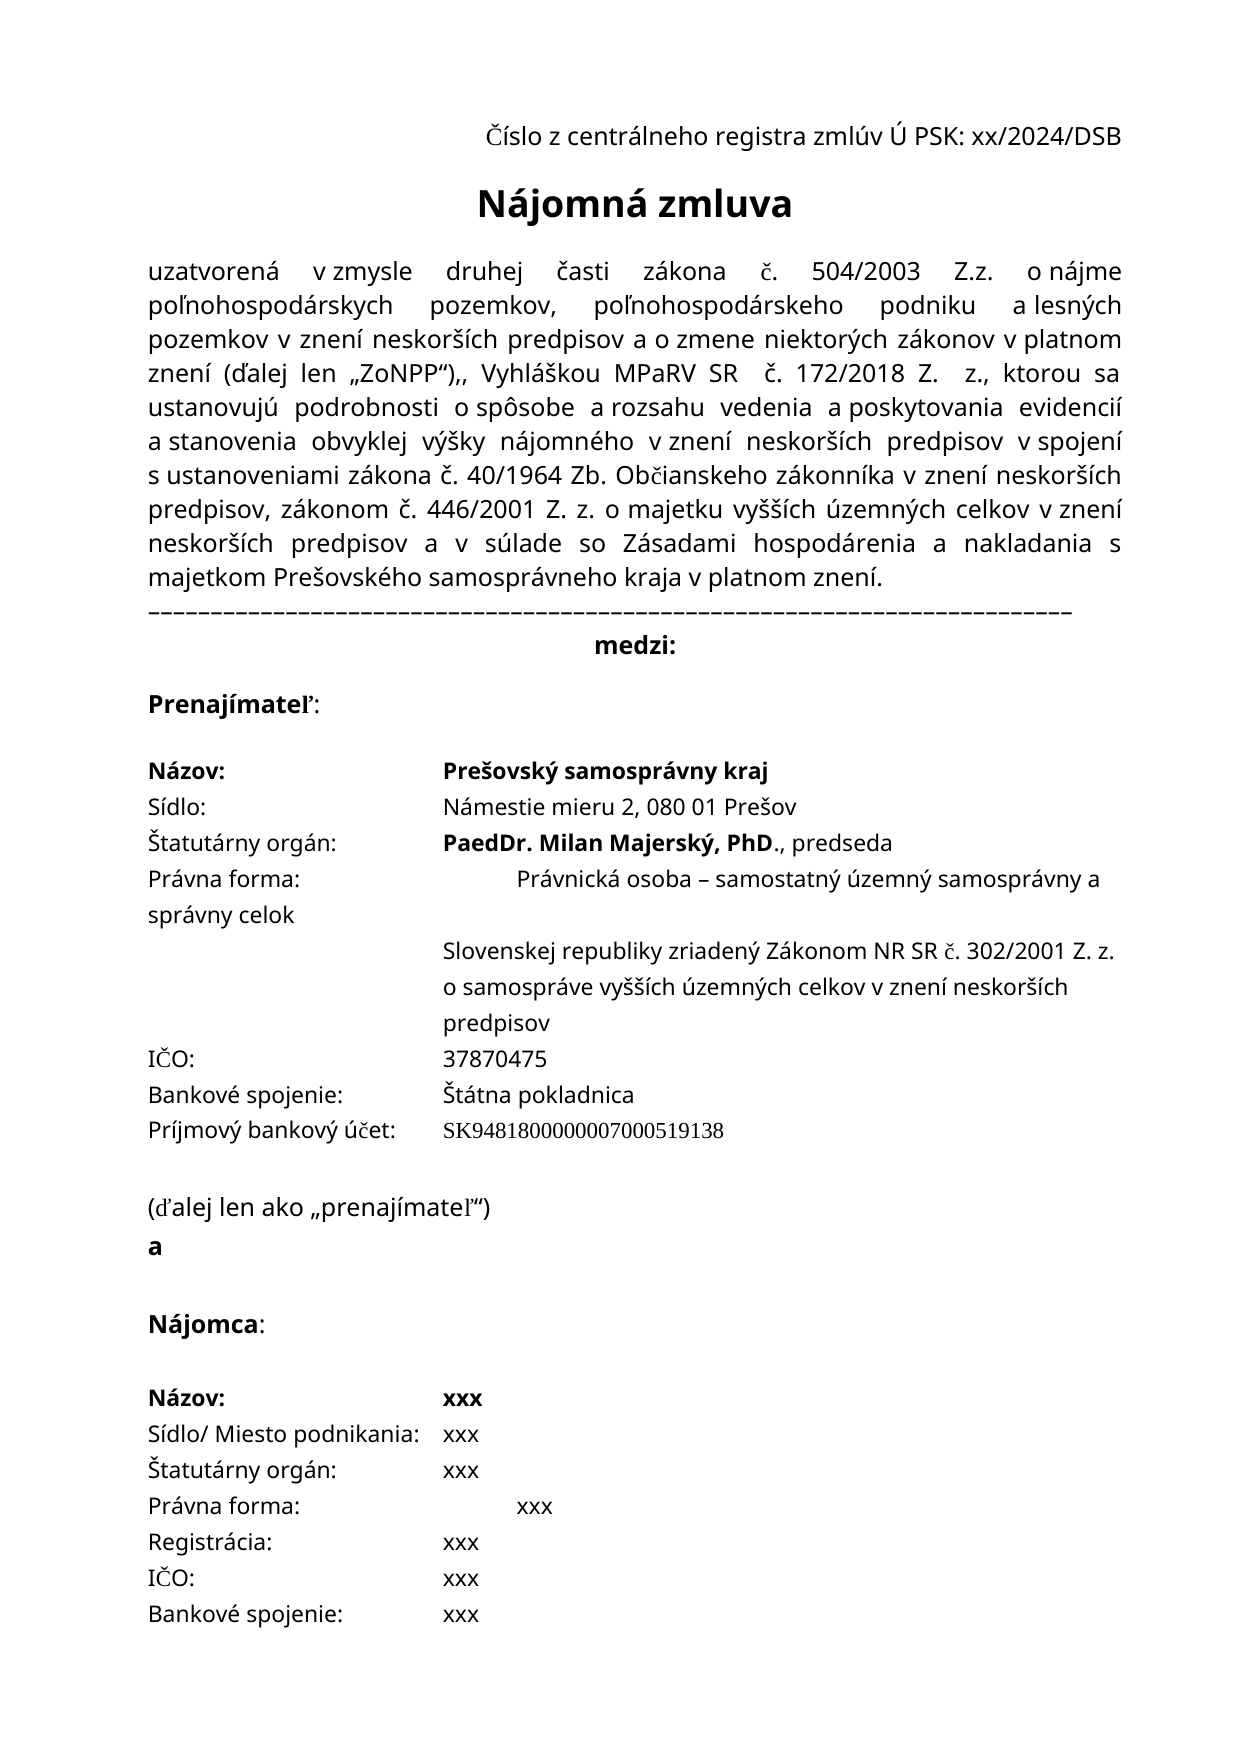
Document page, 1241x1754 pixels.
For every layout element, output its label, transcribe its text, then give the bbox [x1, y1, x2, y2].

text Štatutárny orgán: PaedDr. Milan Majerský, PhD., predseda [148, 827, 1122, 858]
text Štatutárny orgán: xxx [148, 1454, 1122, 1485]
text Slovenskej republiky zriadený Zákonom NR SR č. 302/2001 Z. z. o samospráve vyšších územných celkov v znení neskorších predpisov [443, 935, 1122, 1038]
text Nájomca: [148, 1307, 1122, 1341]
text medzi: [148, 628, 1122, 662]
text Číslo z centrálneho registra zmlúv Ú PSK: xx/2024/DSB [148, 118, 1122, 152]
text Právna forma: xxx [148, 1490, 1122, 1521]
text Názov: xxx [148, 1382, 1122, 1413]
text IČO: 37870475 [148, 1043, 1122, 1074]
text Sídlo: Námestie mieru 2, 080 01 Prešov [148, 791, 1122, 822]
text Právna forma: Právnická osoba – samostatný územný samosprávny a správny celok [148, 863, 1122, 930]
text Názov: Prešovský samosprávny kraj [148, 755, 1122, 786]
text (ďalej len ako „prenajímateľ“) [148, 1189, 1122, 1224]
text uzatvorená v zmysle druhej časti zákona č. 504/2003 Z.z. o nájme poľnohospodárskych pozemkov, poľnohospodárskeho podniku a lesných pozemkov v znení neskorších predpisov a o zmene niektorých zákonov v platnom znení (ďalej len „ZoNPP“),, Vyhláškou MPaRV SR č. 172/2018 Z. z., ktorou sa ustanovujú podrobnosti o spôsobe a rozsahu vedenia a poskytovania evidencií a stanovenia obvyklej výšky nájomného v znení neskorších predpisov v spojení s ustanoveniami zákona č. 40/1964 Zb. Občianskeho zákonníka v znení neskorších predpisov, zákonom č. 446/2001 Z. z. o majetku vyšších územných celkov v znení neskorších predpisov a v súlade so Zásadami hospodárenia a nakladania s majetkom Prešovského samosprávneho kraja v platnom znení. [148, 253, 1122, 594]
text Registrácia: xxx [148, 1526, 1122, 1557]
text –––––––––––––––––––––––––––––––––––––––––––––––––––––––––––––––––––––––––– [148, 594, 1122, 628]
text IČO: xxx [148, 1562, 1122, 1593]
text a [148, 1229, 1122, 1263]
text Prenajímateľ: [148, 687, 1122, 721]
text Sídlo/ Miesto podnikania: xxx [148, 1418, 1122, 1449]
text Bankové spojenie: Štátna pokladnica [148, 1078, 1122, 1110]
text Bankové spojenie: xxx [148, 1598, 1122, 1629]
text Nájomná zmluva [148, 177, 1122, 228]
text Príjmový bankový účet: SK9481800000007000519138 [148, 1114, 1122, 1146]
